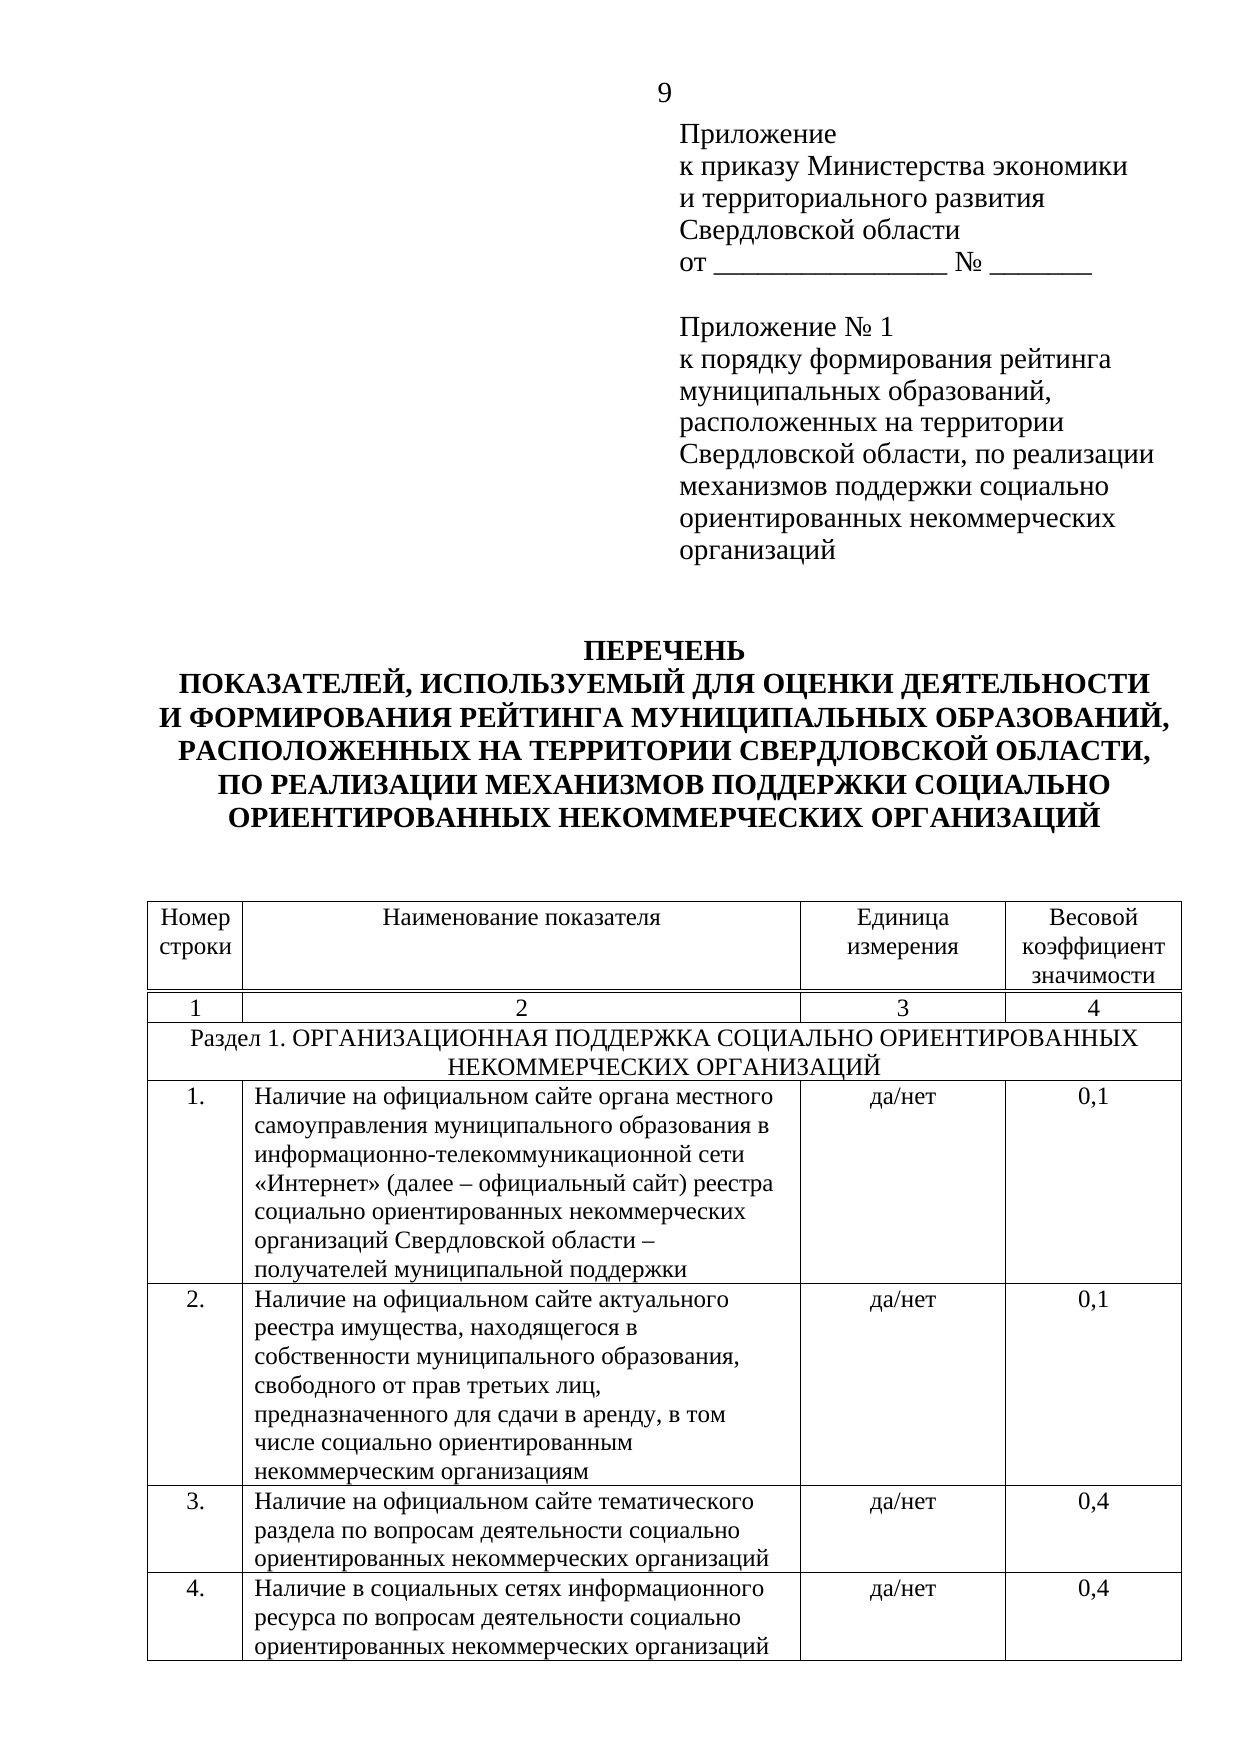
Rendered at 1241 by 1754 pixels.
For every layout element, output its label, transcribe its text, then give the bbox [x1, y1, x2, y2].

table_cell Наличие на официальном сайте актуального реестра имущества, находящегося в собственности муниципального образования, свободного от прав третьих лиц, предназначенного для сдачи в аренду, в том числе социально ориентированным некоммерческим организациям [243, 1284, 800, 1485]
table_cell Наличие в социальных сетях информационного ресурса по вопросам деятельности социально ориентированных некоммерческих организаций [243, 1573, 800, 1659]
table_header 4 [1006, 993, 1181, 1022]
table_header Весовой коэффициент значимости [1006, 902, 1181, 988]
table_header 2 [243, 993, 800, 1022]
table_cell Раздел 1. ОРГАНИЗАЦИОННАЯ ПОДДЕРЖКА СОЦИАЛЬНО ОРИЕНТИРОВАННЫХ НЕКОММЕРЧЕСКИХ ОРГАНИЗАЦИЙ [148, 1023, 1181, 1080]
title ПЕРЕЧЕНЬ [148, 633, 1181, 666]
table_cell Наличие на официальном сайте тематического раздела по вопросам деятельности социально ориентированных некоммерческих организаций [243, 1486, 800, 1572]
table_cell да/нет [801, 1486, 1005, 1572]
text Приложение № 1 [679, 311, 1181, 343]
table_cell да/нет [801, 1081, 1005, 1283]
title И ФОРМИРОВАНИЯ РЕЙТИНГА МУНИЦИПАЛЬНЫХ ОБРАЗОВАНИЙ, [148, 700, 1181, 733]
table_cell 0,1 [1006, 1081, 1181, 1283]
text к приказу Министерства экономики и территориального развития Свердловской области от ________________ № _______ [679, 150, 1181, 277]
table_cell да/нет [801, 1573, 1005, 1659]
table_cell 4. [148, 1573, 242, 1659]
table_cell 0,4 [1006, 1573, 1181, 1659]
text Приложение [679, 118, 1181, 150]
table_header 1 [148, 993, 242, 1022]
table_cell 2. [148, 1284, 242, 1485]
title ПО РЕАЛИЗАЦИИ МЕХАНИЗМОВ ПОДДЕРЖКИ СОЦИАЛЬНО [148, 767, 1181, 800]
table_cell да/нет [801, 1284, 1005, 1485]
table_header 3 [801, 993, 1005, 1022]
table_cell 1. [148, 1081, 242, 1283]
title РАСПОЛОЖЕННЫХ НА ТЕРРИТОРИИ СВЕРДЛОВСКОЙ ОБЛАСТИ, [148, 733, 1181, 767]
table_cell Наличие на официальном сайте органа местного самоуправления муниципального образования в информационно-телекоммуникационной сети «Интернет» (далее – официальный сайт) реестра социально ориентированных некоммерческих организаций Свердловской области – получателей муниципальной поддержки [243, 1081, 800, 1283]
table_cell 3. [148, 1486, 242, 1572]
table_header Единица измерения [801, 902, 1005, 988]
text к порядку формирования рейтинга муниципальных образований, расположенных на территории Свердловской области, по реализации механизмов поддержки социально ориентированных некоммерческих организаций [679, 343, 1181, 566]
table_cell 0,1 [1006, 1284, 1181, 1485]
title ОРИЕНТИРОВАННЫХ НЕКОММЕРЧЕСКИХ ОРГАНИЗАЦИЙ [148, 800, 1181, 834]
table_header Наименование показателя [243, 902, 800, 988]
title ПОКАЗАТЕЛЕЙ, ИСПОЛЬЗУЕМЫЙ ДЛЯ ОЦЕНКИ ДЕЯТЕЛЬНОСТИ [148, 666, 1181, 700]
table_header Номер строки [148, 902, 242, 988]
table_cell 0,4 [1006, 1486, 1181, 1572]
